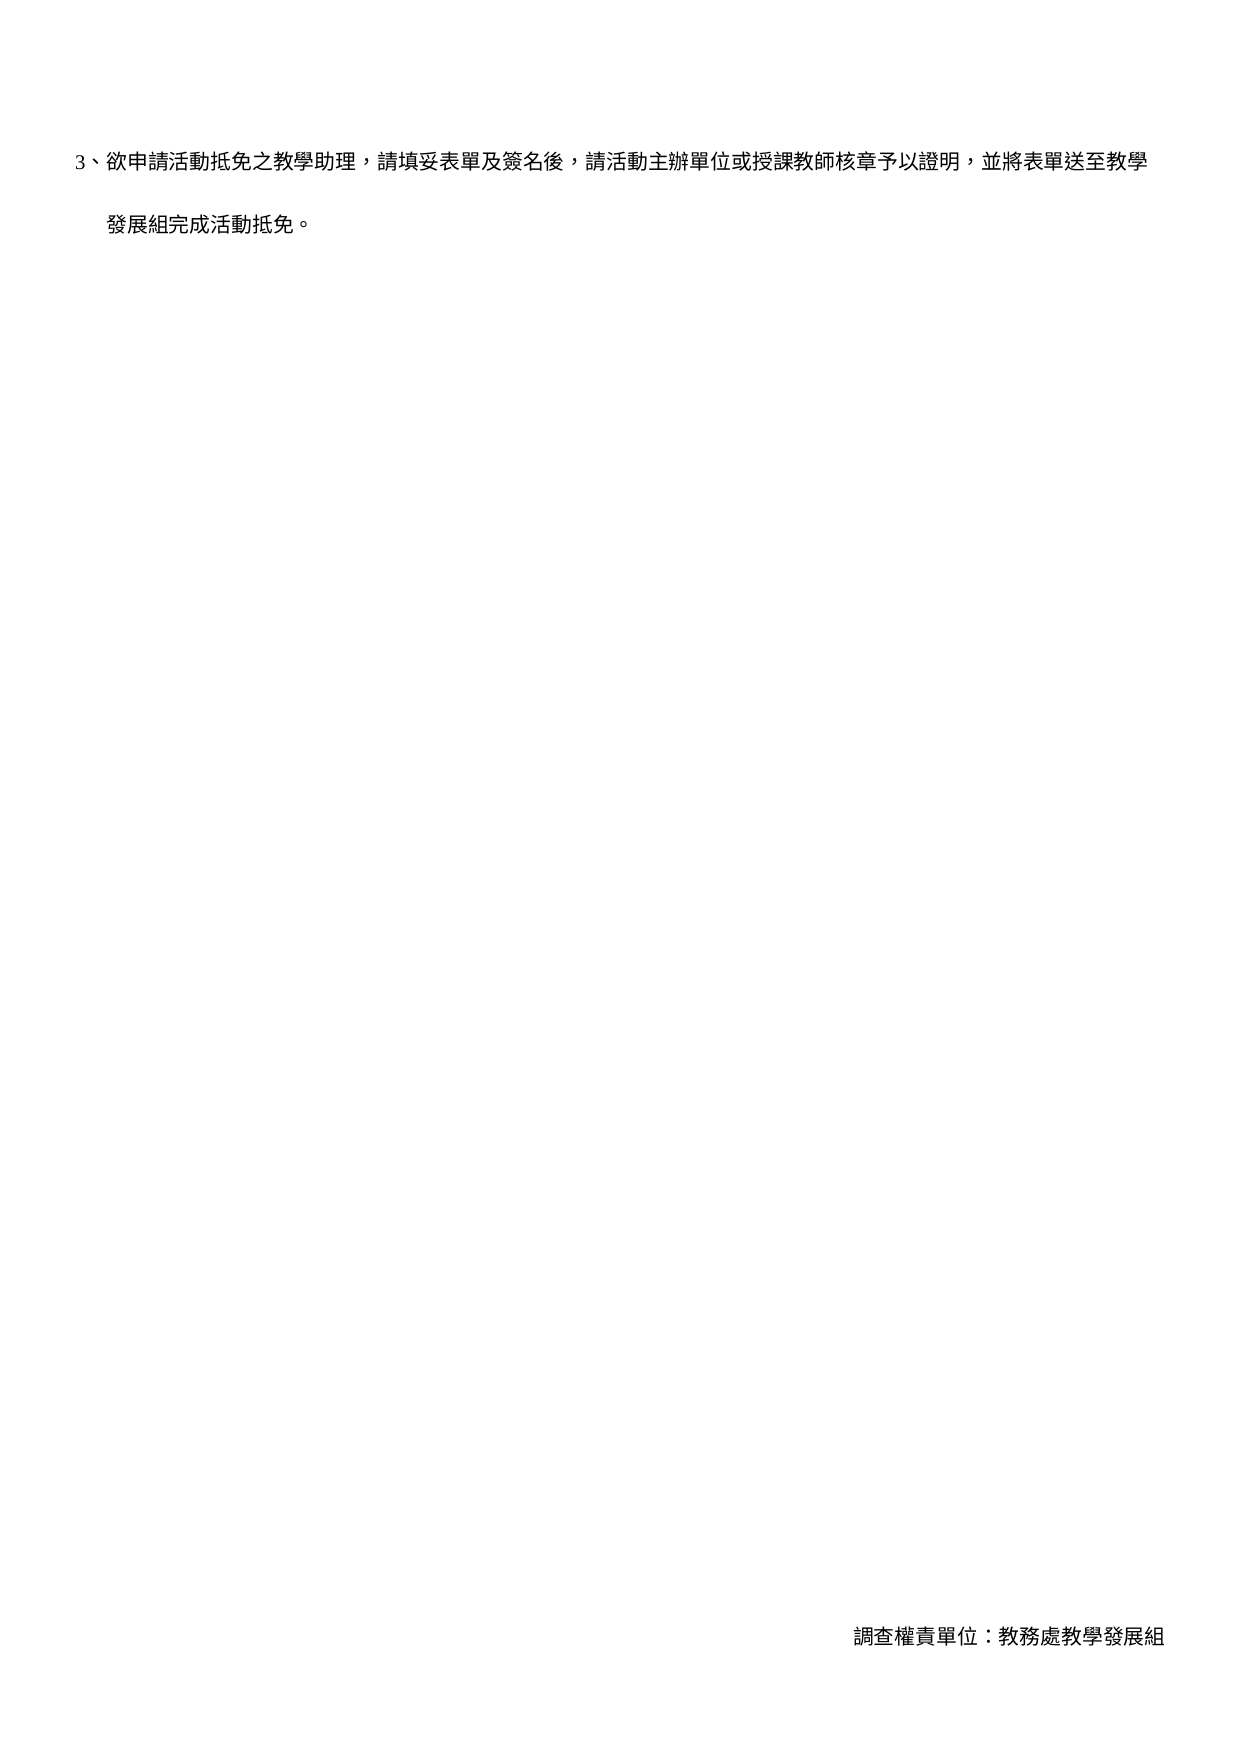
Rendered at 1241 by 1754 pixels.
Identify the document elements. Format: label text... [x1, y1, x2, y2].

text 3、欲申請活動抵免之教學助理，請填妥表單及簽名後，請活動主辦單位或授課教師核章予以證明，並將表單送至教學發展組完成活動抵免。 [75, 119, 1165, 244]
